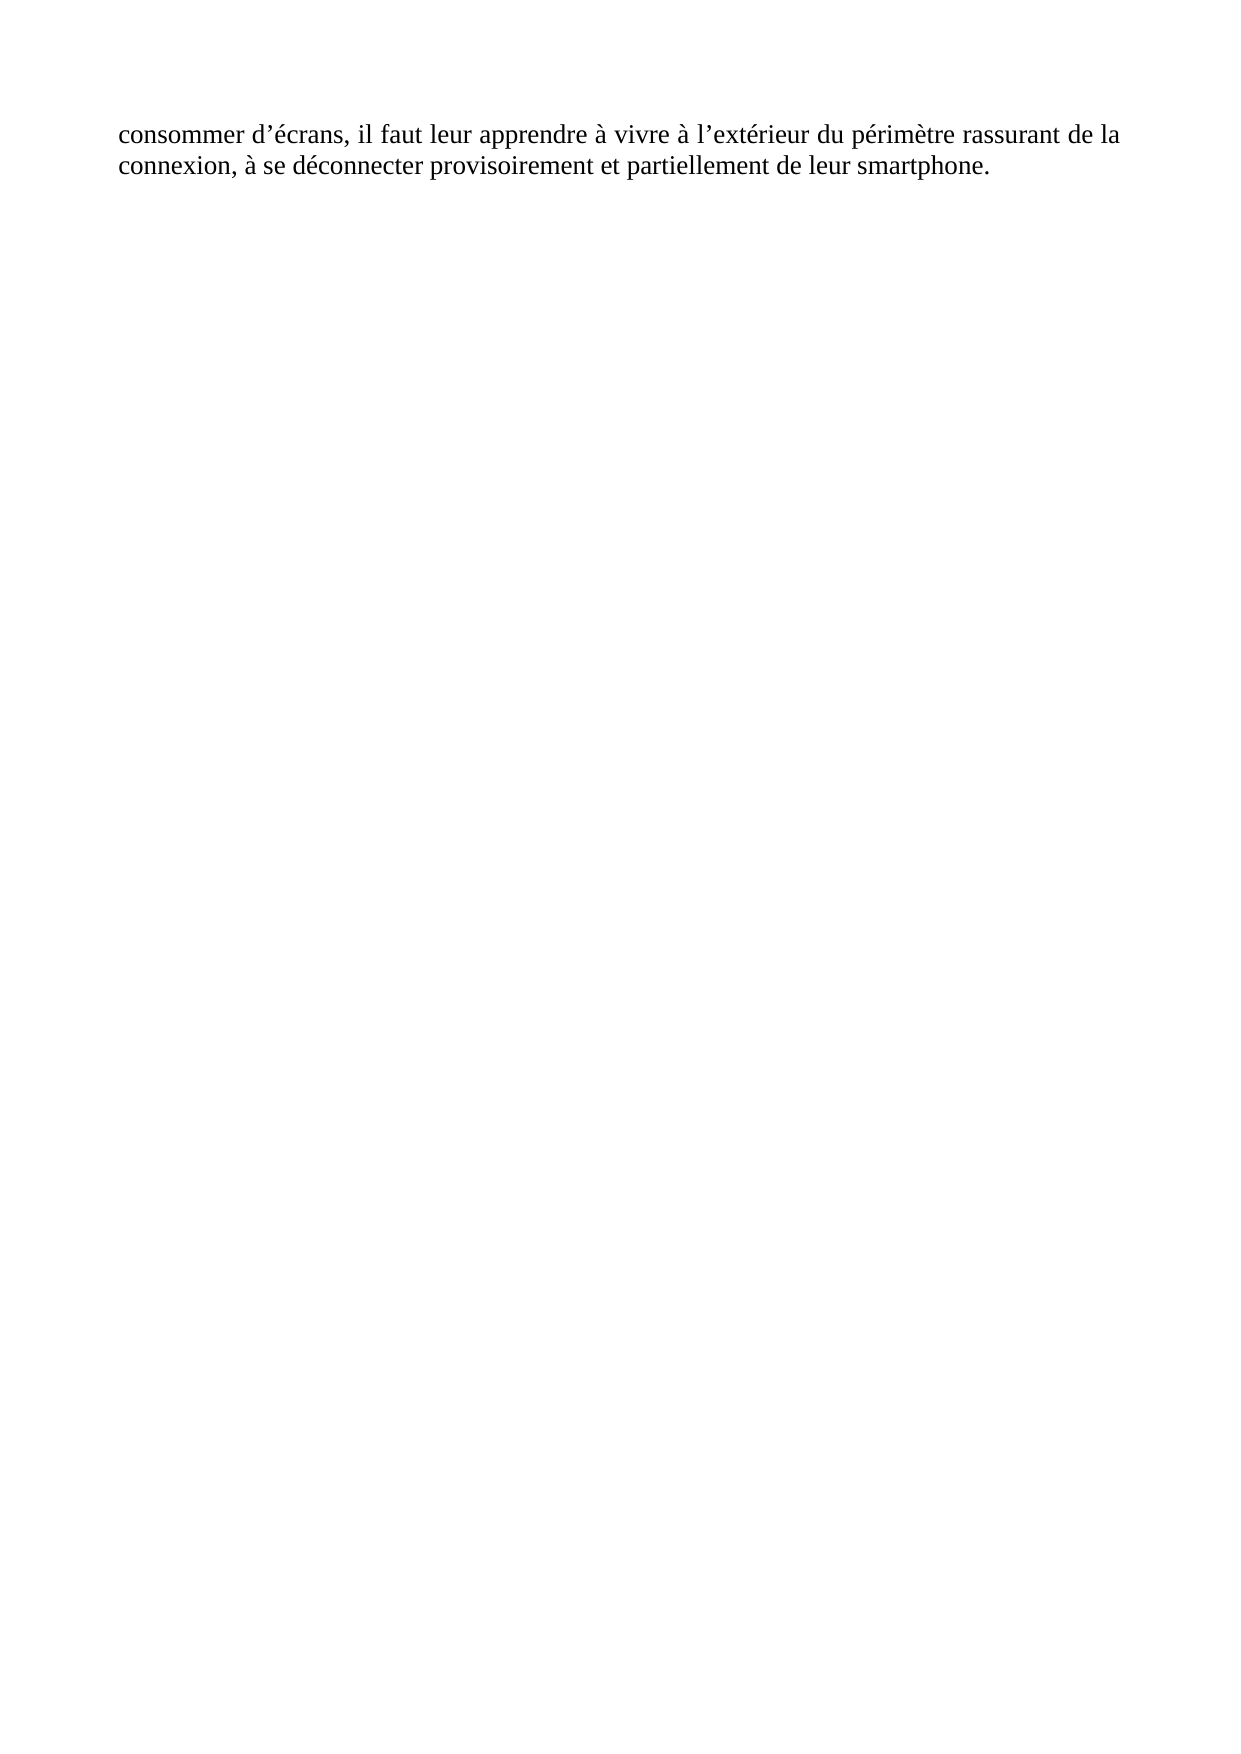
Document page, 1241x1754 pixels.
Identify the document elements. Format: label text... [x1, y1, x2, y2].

text consommer d’écrans, il faut leur apprendre à vivre à l’extérieur du périmètre rassurant de la connexion, à se déconnecter provisoirement et partiellement de leur smartphone. [118, 118, 1122, 180]
